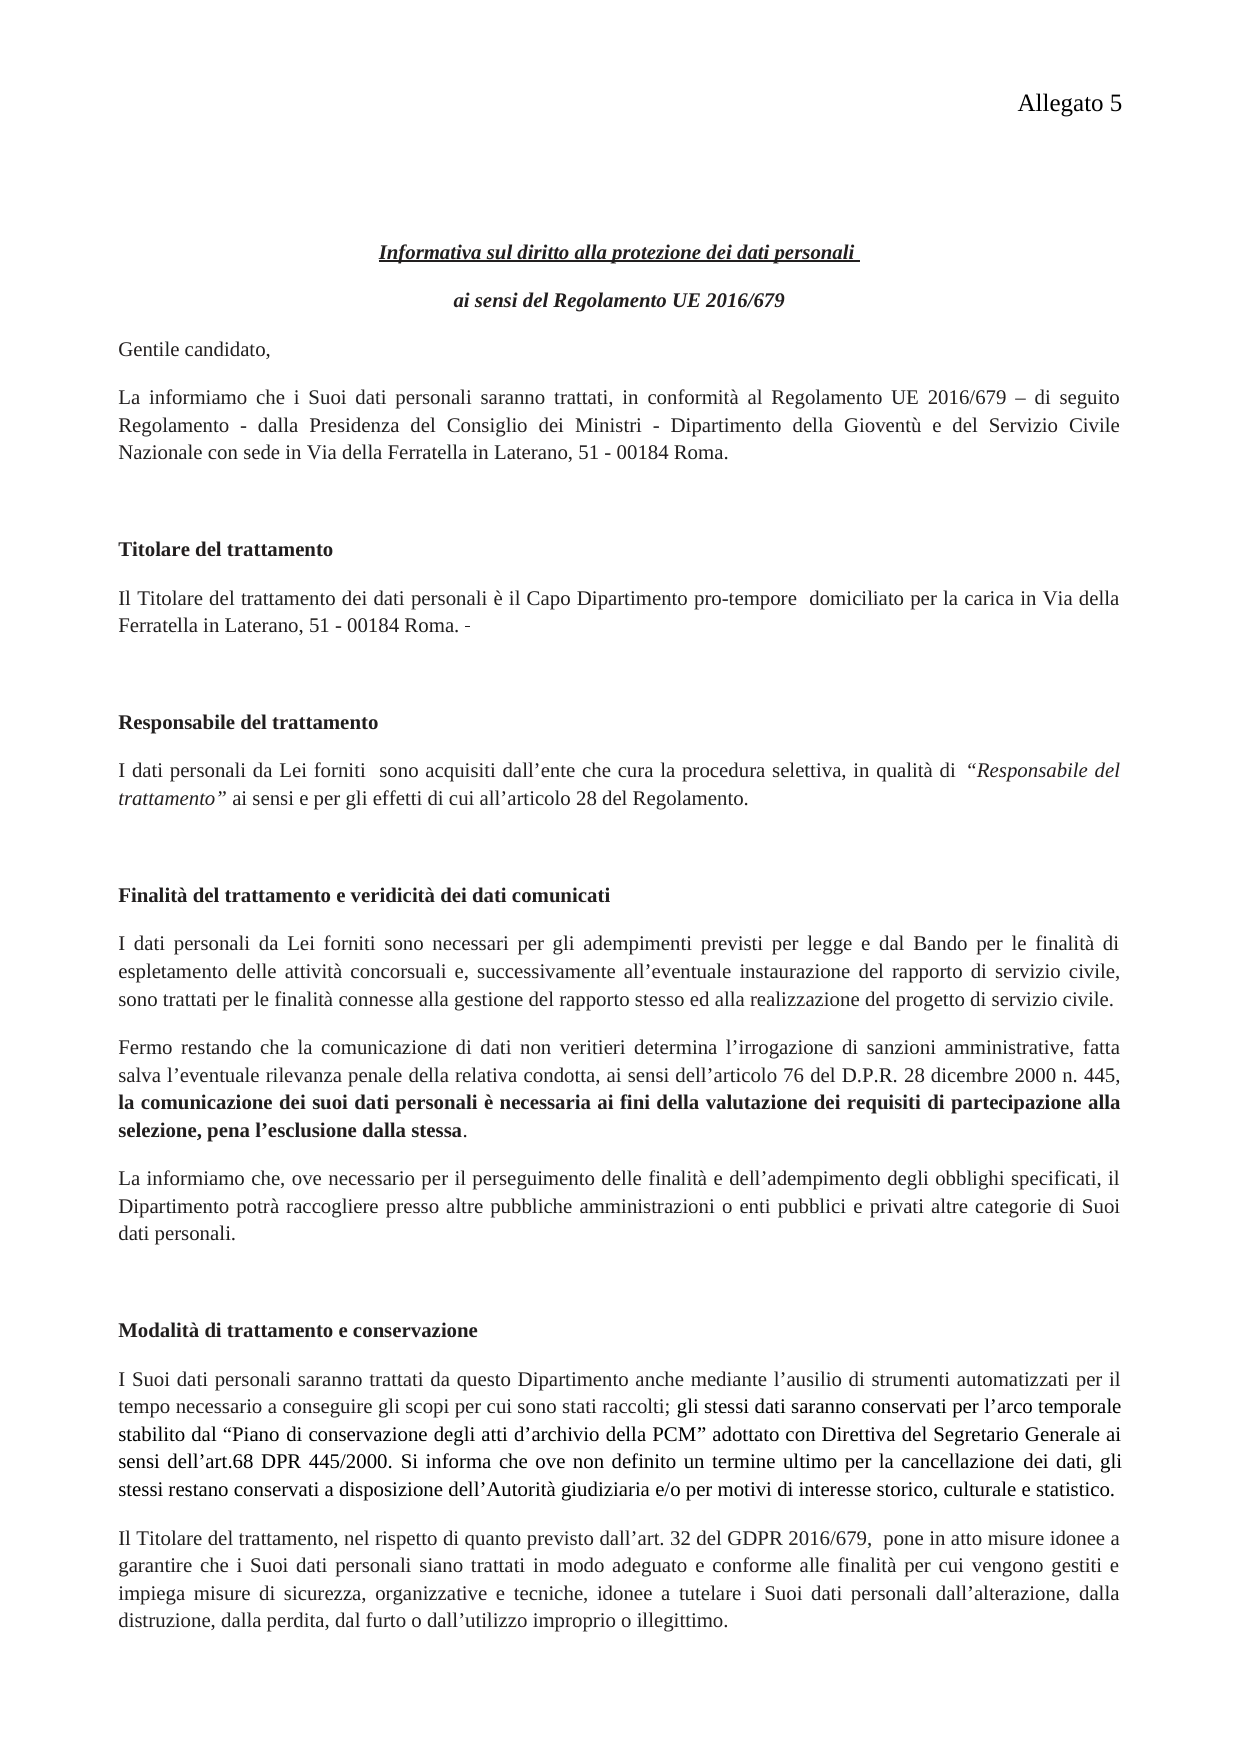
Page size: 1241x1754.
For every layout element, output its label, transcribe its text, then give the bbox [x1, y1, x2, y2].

text Fermo restando che la comunicazione di dati non veritieri determina l’irrogazione di sanzioni amministrative, fatta salva l’eventuale rilevanza penale della relativa condotta, ai sensi dell’articolo 76 del D.P.R. 28 dicembre 2000 n. 445, la comunicazione dei suoi dati personali è necessaria ai fini della valutazione dei requisiti di partecipazione alla selezione, pena l’esclusione dalla stessa. [118, 1035, 1122, 1142]
text Modalità di trattamento e conservazione [118, 1318, 1122, 1342]
text Gentile candidato, [118, 336, 1122, 361]
text I dati personali da Lei forniti sono acquisiti dall’ente che cura la procedura selettiva, in qualità di “Responsabile del trattamento” ai sensi e per gli effetti di cui all’articolo 28 del Regolamento. [118, 758, 1122, 810]
text Titolare del trattamento [118, 537, 1122, 561]
text Responsabile del trattamento [118, 710, 1122, 734]
text Informativa sul diritto alla protezione dei dati personali [118, 239, 1122, 264]
text Il Titolare del trattamento dei dati personali è il Capo Dipartimento pro-tempore domiciliato per la carica in Via della Ferratella in Laterano, 51 - 00184 Roma. [118, 585, 1122, 637]
text Finalità del trattamento e veridicità dei dati comunicati [118, 883, 1122, 907]
text ai sensi del Regolamento UE 2016/679 [118, 288, 1122, 312]
text La informiamo che, ove necessario per il perseguimento delle finalità e dell’adempimento degli obblighi specificati, il Dipartimento potrà raccogliere presso altre pubbliche amministrazioni o enti pubblici e privati altre categorie di Suoi dati personali. [118, 1166, 1122, 1245]
text I dati personali da Lei forniti sono necessari per gli adempimenti previsti per legge e dal Bando per le finalità di espletamento delle attività concorsuali e, successivamente all’eventuale instaurazione del rapporto di servizio civile, sono trattati per le finalità connesse alla gestione del rapporto stesso ed alla realizzazione del progetto di servizio civile. [118, 931, 1122, 1011]
subtitle Allegato 5 [118, 88, 1122, 116]
text I Suoi dati personali saranno trattati da questo Dipartimento anche mediante l’ausilio di strumenti automatizzati per il tempo necessario a conseguire gli scopi per cui sono stati raccolti; gli stessi dati saranno conservati per l’arco temporale stabilito dal “Piano di conservazione degli atti d’archivio della PCM” adottato con Direttiva del Segretario Generale ai sensi dell’art.68 DPR 445/2000. Si informa che ove non definito un termine ultimo per la cancellazione dei dati, gli stessi restano conservati a disposizione dell’Autorità giudiziaria e/o per motivi di interesse storico, culturale e statistico. [118, 1367, 1122, 1501]
text Il Titolare del trattamento, nel rispetto di quanto previsto dall’art. 32 del GDPR 2016/679, pone in atto misure idonee a garantire che i Suoi dati personali siano trattati in modo adeguato e conforme alle finalità per cui vengono gestiti e impiega misure di sicurezza, organizzative e tecniche, idonee a tutelare i Suoi dati personali dall’alterazione, dalla distruzione, dalla perdita, dal furto o dall’utilizzo improprio o illegittimo. [118, 1526, 1122, 1632]
text La informiamo che i Suoi dati personali saranno trattati, in conformità al Regolamento UE 2016/679 – di seguito Regolamento - dalla Presidenza del Consiglio dei Ministri - Dipartimento della Gioventù e del Servizio Civile Nazionale con sede in Via della Ferratella in Laterano, 51 - 00184 Roma. [118, 385, 1122, 464]
